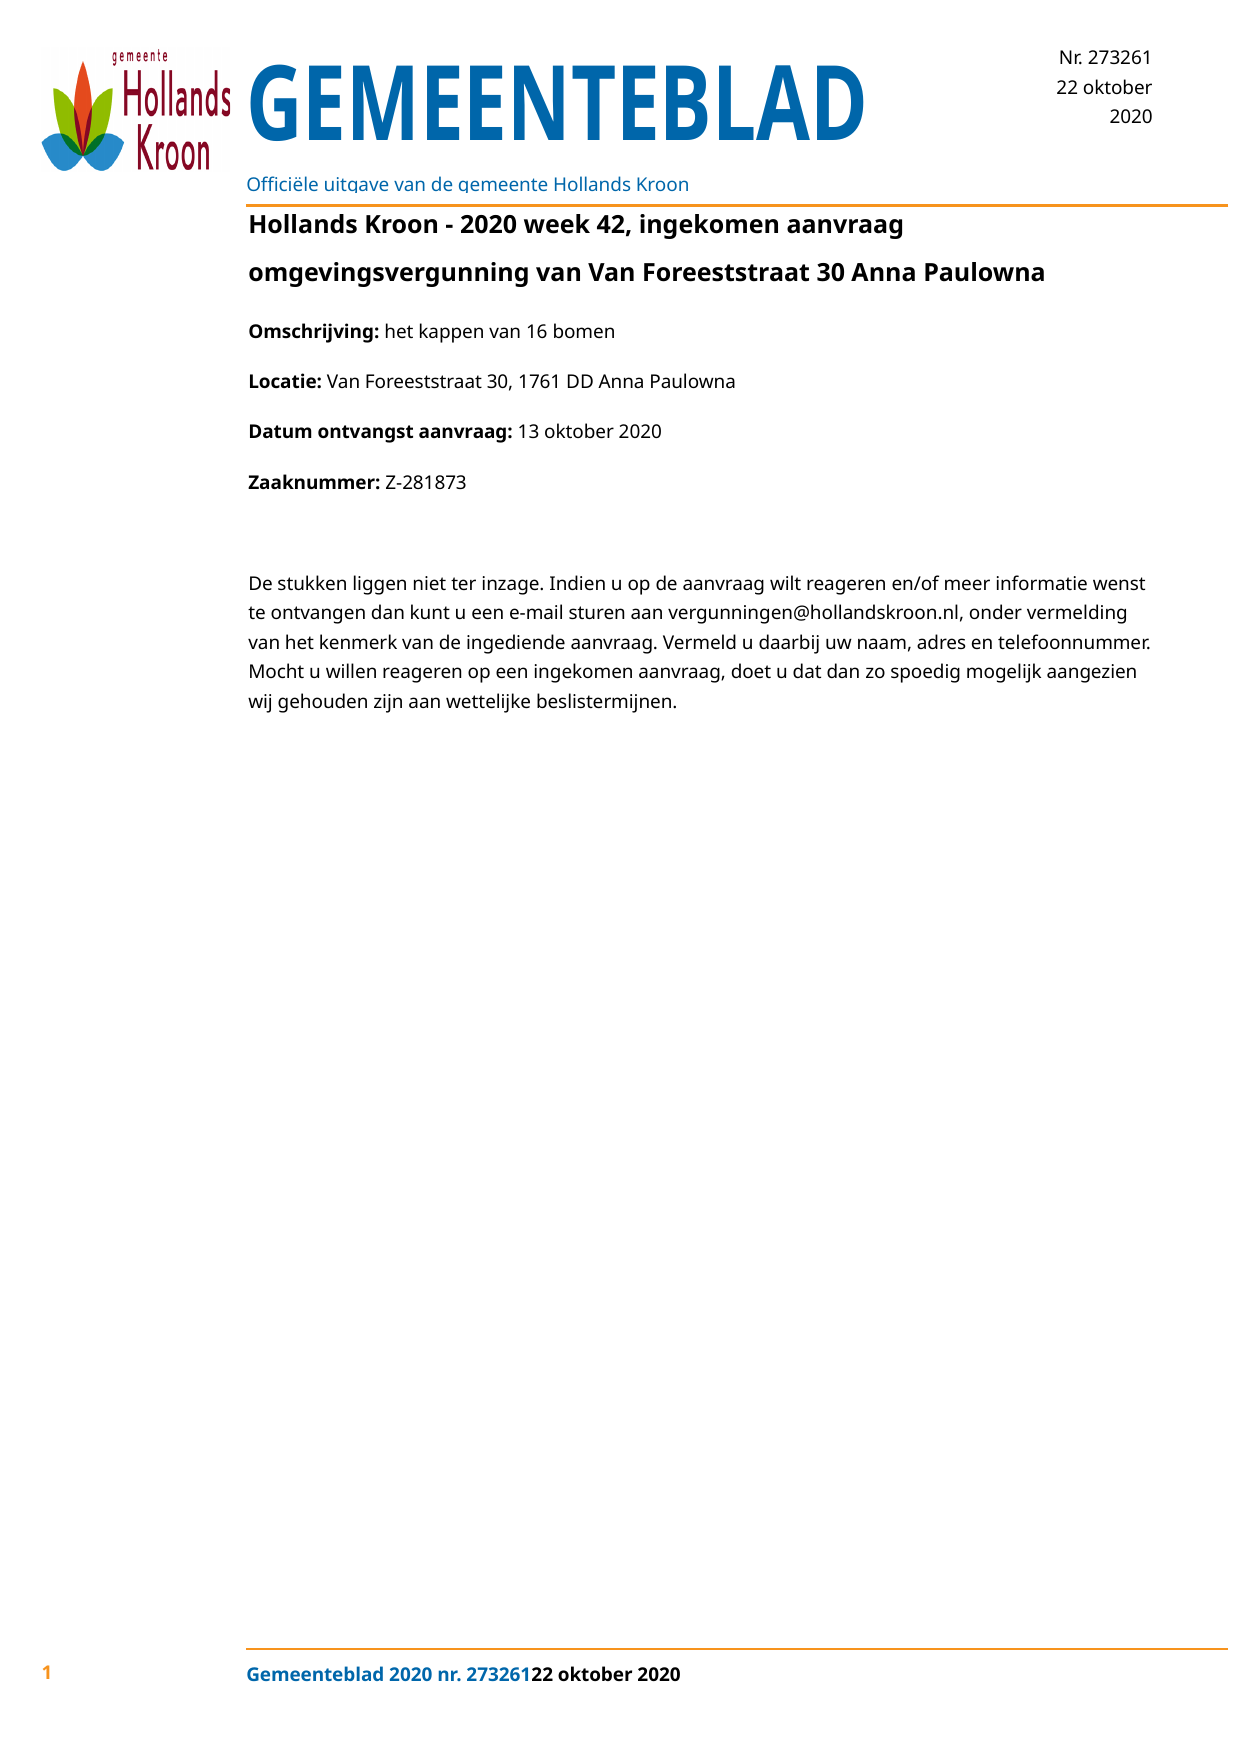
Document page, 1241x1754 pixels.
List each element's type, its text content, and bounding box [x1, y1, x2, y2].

text Zaaknummer: Z-281873 [248, 469, 1152, 495]
text Datum ontvangst aanvraag: 13 oktober 2020 [248, 419, 1152, 444]
text Hollands Kroon - 2020 week 42, ingekomen aanvraag omgevingsvergunning van Van Foreeststraat 30 Anna Paulowna [248, 207, 1152, 288]
text Omschrijving: het kappen van 16 bomen [248, 318, 1152, 344]
text De stukken liggen niet ter inzage. Indien u op de aanvraag wilt reageren en/of meer informatie wenst te ontvangen dan kunt u een e-mail sturen aan vergunningen@hollandskroon.nl, onder vermelding van het kenmerk van de ingediende aanvraag. Vermeld u daarbij uw naam, adres en telefoonnummer. Mocht u willen reageren op een ingekomen aanvraag, doet u dat dan zo spoedig mogelijk aangezien wij gehouden zijn aan wettelijke beslistermijnen. [248, 570, 1152, 714]
text Locatie: Van Foreeststraat 30, 1761 DD Anna Paulowna [248, 368, 1152, 394]
picture [41, 47, 231, 172]
